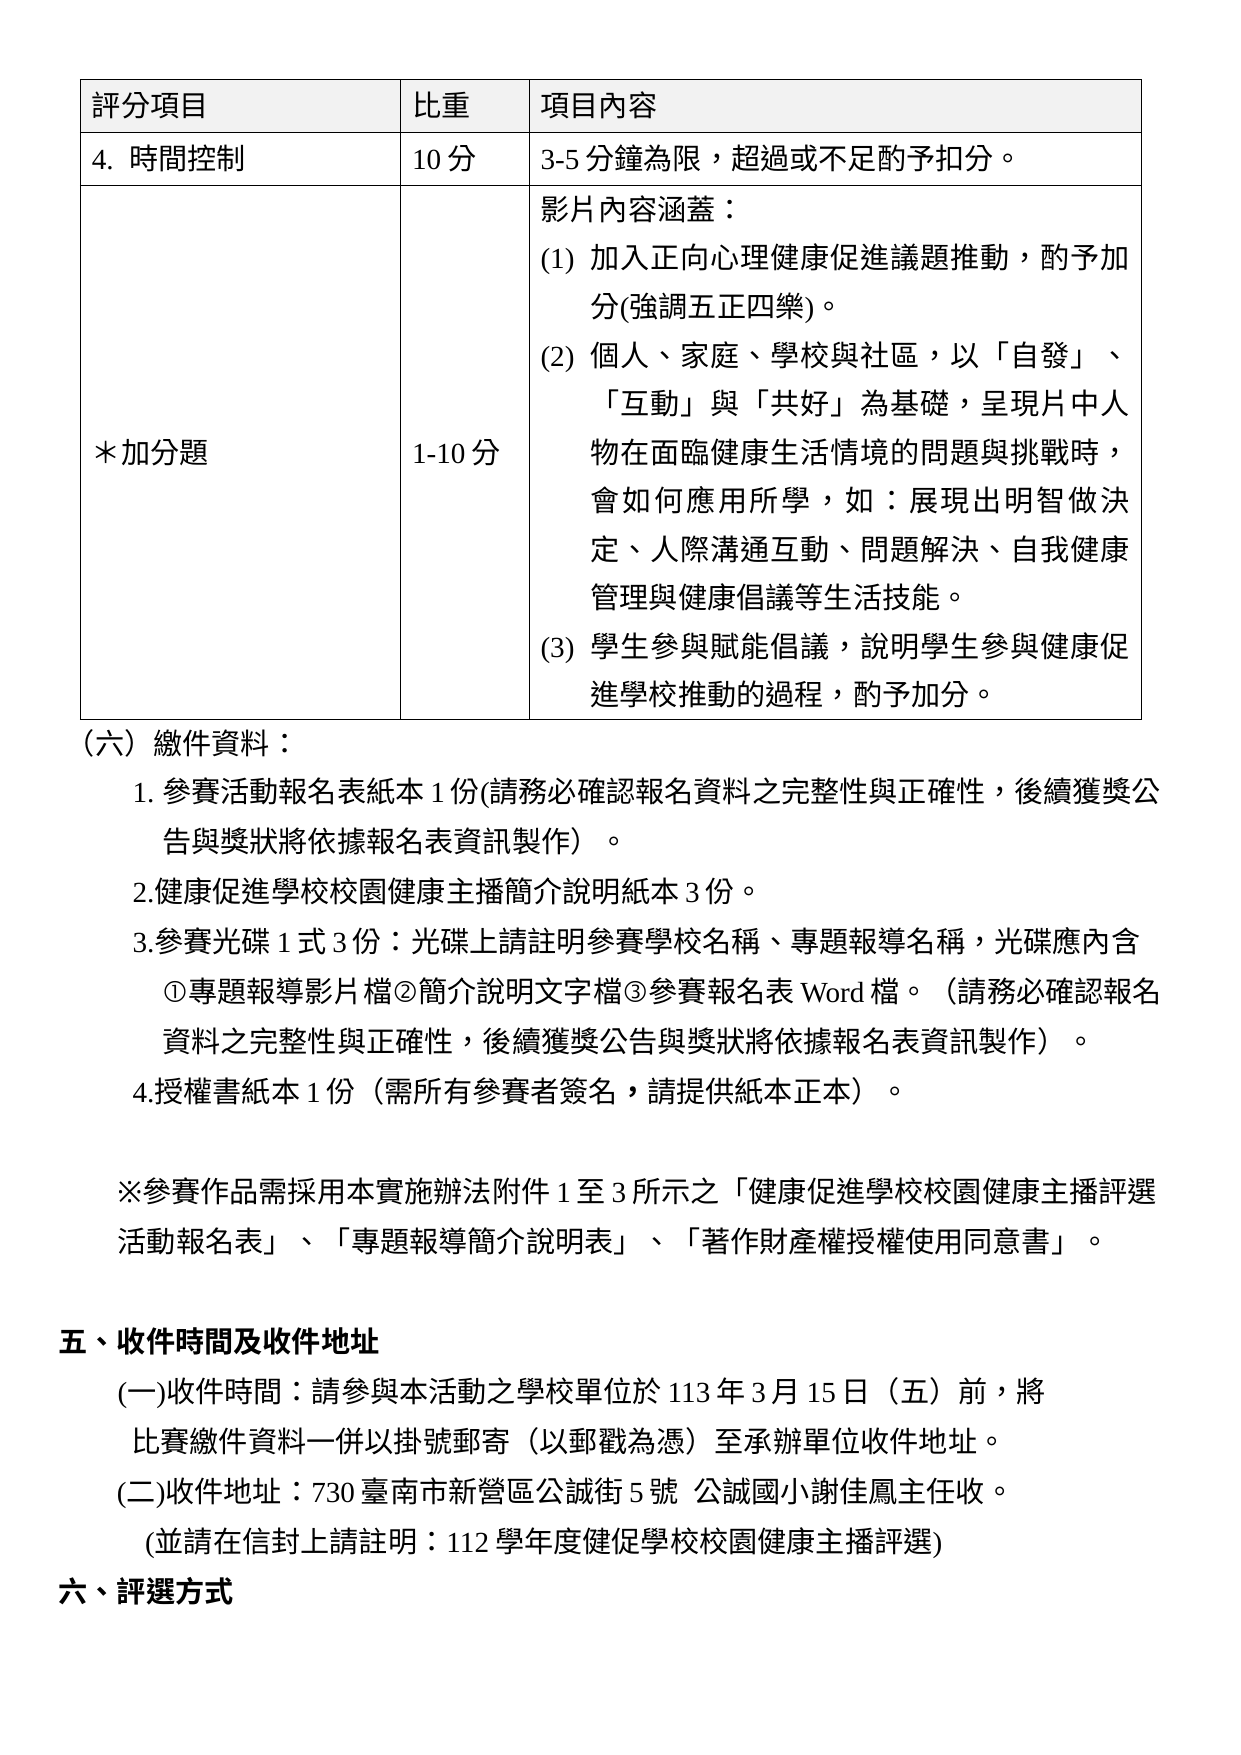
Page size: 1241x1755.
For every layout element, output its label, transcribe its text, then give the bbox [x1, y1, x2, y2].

text 2.健康促進學校校園健康主播簡介說明紙本3份。 [132, 862, 1163, 912]
list 參賽活動報名表紙本1份(請務必確認報名資料之完整性與正確性，後續獲獎公告與獎狀將依據報名表資訊製作）。 [132, 762, 1163, 862]
text 五、收件時間及收件地址 [58, 1312, 1163, 1362]
text 4.授權書紙本1份（需所有參賽者簽名，請提供紙本正本）。 [132, 1062, 1163, 1112]
table_header 評分項目 [81, 80, 400, 132]
table_cell 3-5分鐘為限，超過或不足酌予扣分。 [530, 133, 1141, 185]
table_cell 影片內容涵蓋： 加入正向心理健康促進議題推動，酌予加分(強調五正四樂)。 個人、家庭、學校與社區，以「自發」、「互動」與「共好」為基礎，呈現片中人物在面臨健康生活情境的問題與挑戰時，會如何應用所學，如：展現出明智做決定、人際溝通互動、問題解決、自我健康管理與健康倡議等生活技能。 學生參與賦能倡議，說明學生參與健康促進學校推動的過程，酌予加分。 [530, 186, 1141, 719]
table_cell 時間控制 [81, 133, 400, 185]
text 六、評選方式 [58, 1562, 1163, 1612]
text 3.參賽光碟1式3份：光碟上請註明參賽學校名稱、專題報導名稱，光碟應內含專題報導影片檔簡介說明文字檔參賽報名表Word檔。（請務必確認報名資料之完整性與正確性，後續獲獎公告與獎狀將依據報名表資訊製作）。 [132, 912, 1163, 1062]
table_cell ＊加分題 [81, 186, 400, 719]
table_cell 1-10分 [401, 186, 529, 719]
text （六）繳件資料： [58, 720, 1163, 762]
text (二)收件地址：730臺南市新營區公誠街5號 公誠國小謝佳鳳主任收。 [58, 1462, 1163, 1512]
table_header 比重 [401, 80, 529, 132]
table_header 項目內容 [530, 80, 1141, 132]
text 比賽繳件資料一併以掛號郵寄（以郵戳為憑）至承辦單位收件地址。 [58, 1412, 1163, 1462]
text (一)收件時間：請參與本活動之學校單位於113年3月15日（五）前，將 [88, 1362, 1163, 1412]
text ※參賽作品需採用本實施辦法附件1至3所示之「健康促進學校校園健康主播評選活動報名表」、「專題報導簡介說明表」、「著作財產權授權使用同意書」。 [117, 1162, 1163, 1262]
table_cell 10分 [401, 133, 529, 185]
text (並請在信封上請註明：112學年度健促學校校園健康主播評選) [108, 1512, 1163, 1562]
